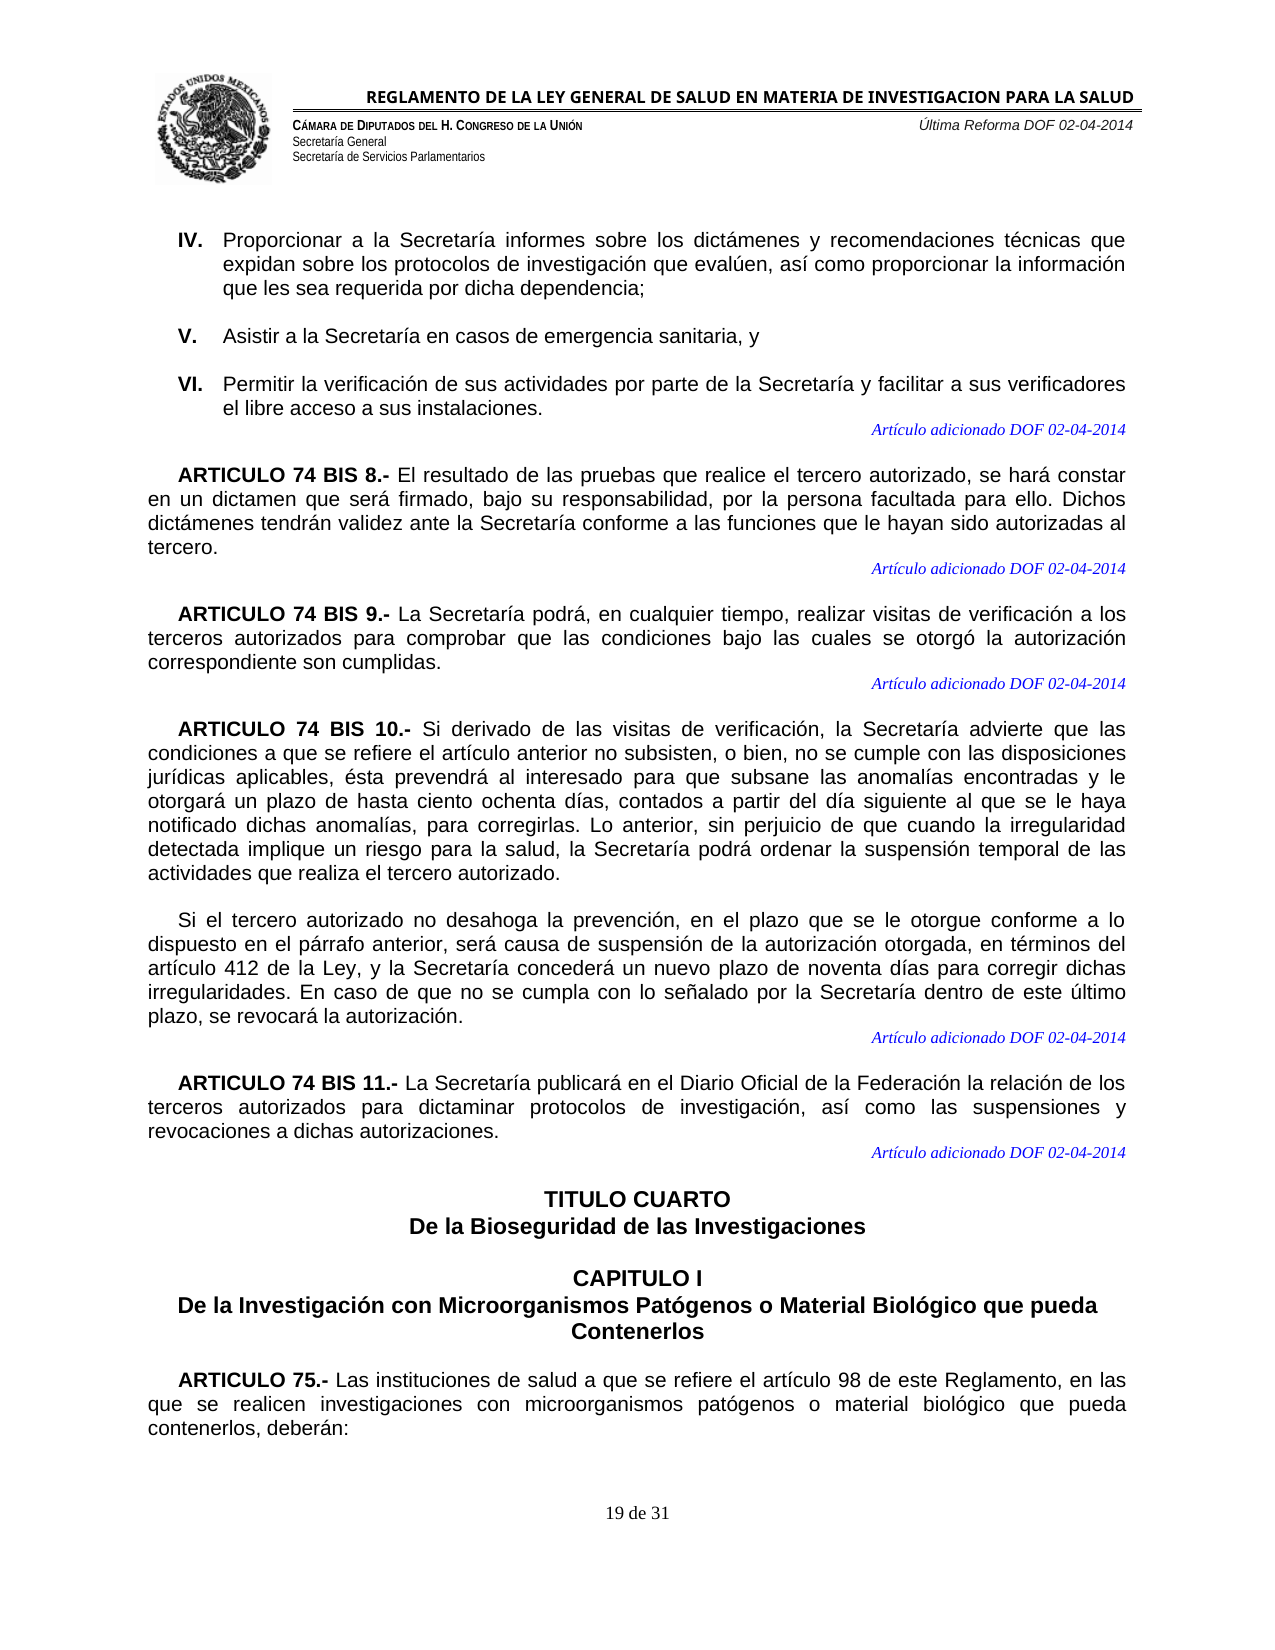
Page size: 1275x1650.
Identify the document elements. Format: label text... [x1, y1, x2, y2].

text ARTICULO 74 BIS 10.- Si derivado de las visitas de verificación, la Secretaría advierte que las condiciones a que se refiere el artículo anterior no subsisten, o bien, no se cumple con las disposiciones jurídicas aplicables, ésta prevendrá al interesado para que subsane las anomalías encontradas y le otorgará un plazo de hasta ciento ochenta días, contados a partir del día siguiente al que se le haya notificado dichas anomalías, para corregirlas. Lo anterior, sin perjuicio de que cuando la irregularidad detectada implique un riesgo para la salud, la Secretaría podrá ordenar la suspensión temporal de las actividades que realiza el tercero autorizado. [148, 717, 1127, 884]
text Artículo adicionado DOF 02-04-2014 [148, 1028, 1127, 1047]
text ARTICULO 75.- Las instituciones de salud a que se refiere el artículo 98 de este Reglamento, en las que se realicen investigaciones con microorganismos patógenos o material biológico que pueda contenerlos, deberán: [148, 1368, 1127, 1440]
text ARTICULO 74 BIS 8.- El resultado de las pruebas que realice el tercero autorizado, se hará constar en un dictamen que será firmado, bajo su responsabilidad, por la persona facultada para ello. Dichos dictámenes tendrán validez ante la Secretaría conforme a las funciones que le hayan sido autorizadas al tercero. [148, 463, 1127, 558]
text ARTICULO 74 BIS 9.- La Secretaría podrá, en cualquier tiempo, realizar visitas de verificación a los terceros autorizados para comprobar que las condiciones bajo las cuales se otorgó la autorización correspondiente son cumplidas. [148, 602, 1127, 673]
text De la Bioseguridad de las Investigaciones [148, 1213, 1127, 1239]
text IV. Proporcionar a la Secretaría informes sobre los dictámenes y recomendaciones técnicas que expidan sobre los protocolos de investigación que evalúen, así como proporcionar la información que les sea requerida por dicha dependencia; [178, 228, 1127, 300]
text Artículo adicionado DOF 02-04-2014 [148, 419, 1127, 439]
text V. Asistir a la Secretaría en casos de emergencia sanitaria, y [178, 324, 1127, 348]
text CAPITULO I [148, 1265, 1127, 1292]
text De la Investigación con Microorganismos Patógenos o Material Biológico que pueda Contenerlos [148, 1292, 1127, 1344]
text Si el tercero autorizado no desahoga la prevención, en el plazo que se le otorgue conforme a lo dispuesto en el párrafo anterior, será causa de suspensión de la autorización otorgada, en términos del artículo 412 de la Ley, y la Secretaría concederá un nuevo plazo de noventa días para corregir dichas irregularidades. En caso de que no se cumpla con lo señalado por la Secretaría dentro de este último plazo, se revocará la autorización. [148, 908, 1127, 1028]
text Artículo adicionado DOF 02-04-2014 [148, 558, 1127, 578]
text Artículo adicionado DOF 02-04-2014 [148, 673, 1127, 693]
text VI. Permitir la verificación de sus actividades por parte de la Secretaría y facilitar a sus verificadores el libre acceso a sus instalaciones. [178, 372, 1127, 419]
text Artículo adicionado DOF 02-04-2014 [148, 1143, 1127, 1162]
text TITULO CUARTO [148, 1186, 1127, 1213]
text ARTICULO 74 BIS 11.- La Secretaría publicará en el Diario Oficial de la Federación la relación de los terceros autorizados para dictaminar protocolos de investigación, así como las suspensiones y revocaciones a dichas autorizaciones. [148, 1071, 1127, 1143]
